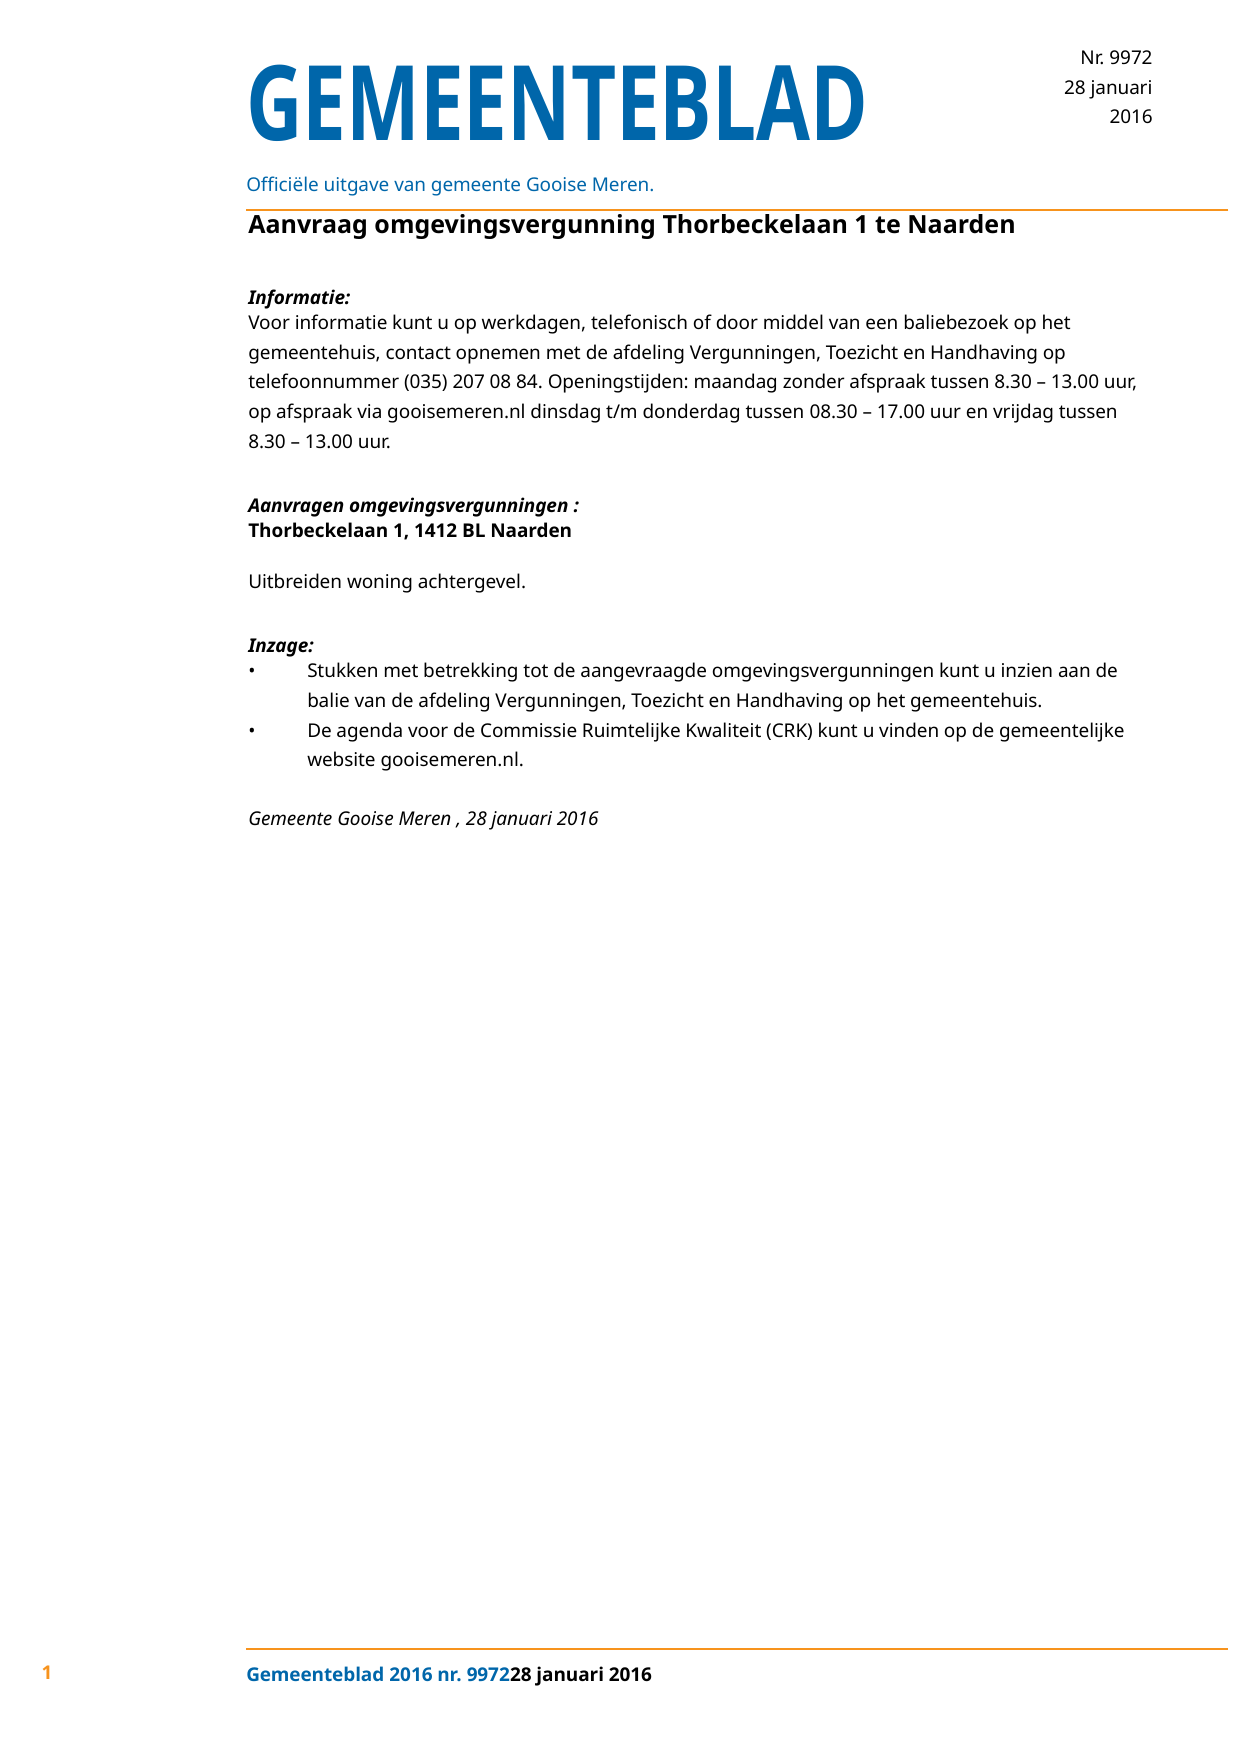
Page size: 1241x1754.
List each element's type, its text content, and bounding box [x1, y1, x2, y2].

text Uitbreiden woning achtergevel. [248, 568, 1152, 594]
text Gemeente Gooise Meren , 28 januari 2016 [248, 806, 1152, 831]
text Inzage: [248, 632, 1152, 658]
text Aanvragen omgevingsvergunningen : [248, 492, 1152, 518]
text Voor informatie kunt u op werkdagen, telefonisch of door middel van een baliebezoek op het gemeentehuis, contact opnemen met de afdeling Vergunningen, Toezicht en Handhaving op telefoonnummer (035) 207 08 84. Openingstijden: maandag zonder afspraak tussen 8.30 – 13.00 uur, op afspraak via gooisemeren.nl dinsdag t/m donderdag tussen 08.30 – 17.00 uur en vrijdag tussen 8.30 – 13.00 uur. [248, 309, 1152, 454]
text Aanvraag omgevingsvergunning Thorbeckelaan 1 te Naarden [248, 211, 1152, 241]
list Stukken met betrekking tot de aangevraagde omgevingsvergunningen kunt u inzien aan de balie van de afdeling Vergunningen, Toezicht en Handhaving op het gemeentehuis. [248, 658, 1152, 713]
picture [41, 47, 231, 172]
list De agenda voor de Commissie Ruimtelijke Kwaliteit (CRK) kunt u vinden op de gemeentelijke website gooisemeren.nl. [248, 717, 1152, 772]
text Informatie: [248, 284, 1152, 309]
text Thorbeckelaan 1, 1412 BL Naarden [248, 518, 1152, 543]
